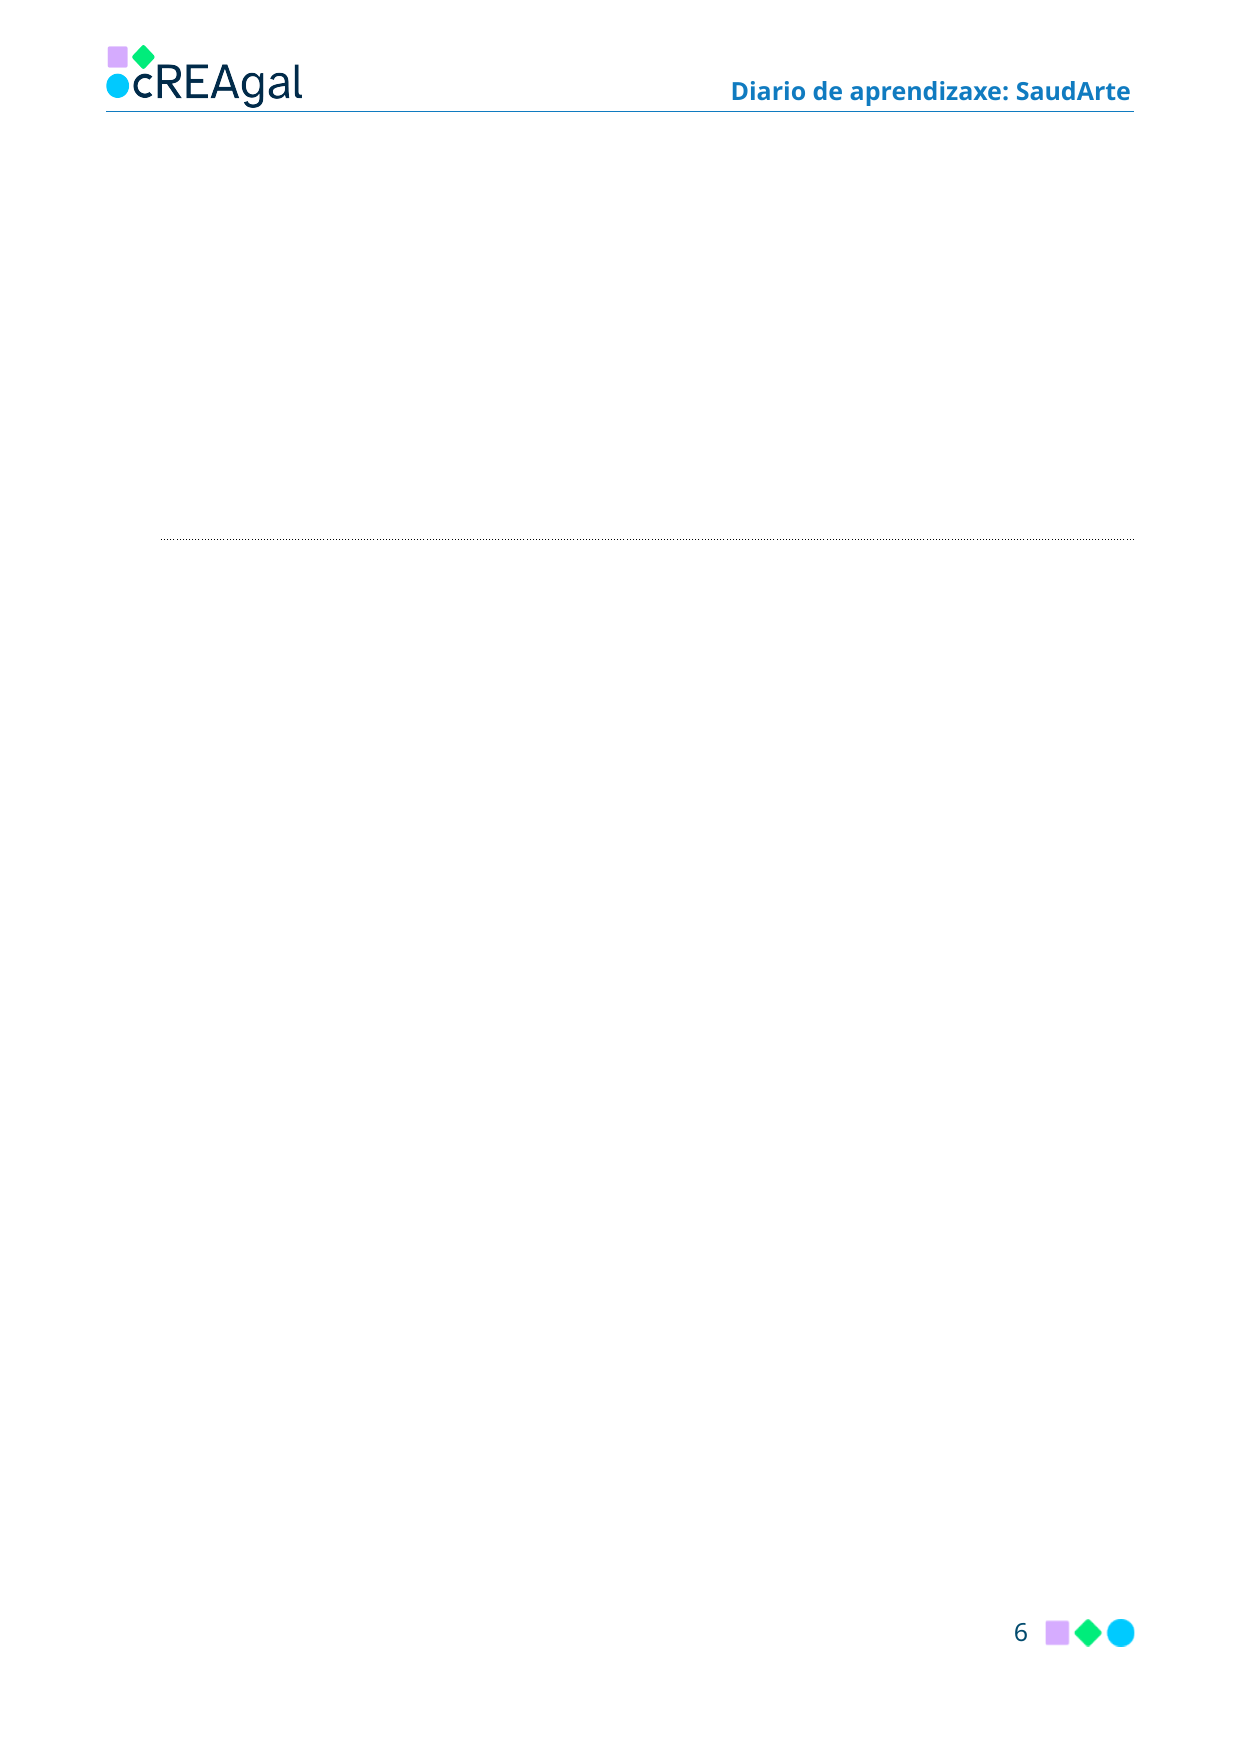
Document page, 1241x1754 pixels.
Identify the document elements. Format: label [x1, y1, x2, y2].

picture [106, 45, 302, 108]
picture [1124, 1636, 1135, 1647]
picture [1045, 1619, 1118, 1647]
picture [1125, 1619, 1135, 1630]
table_header [160, 135, 1134, 540]
